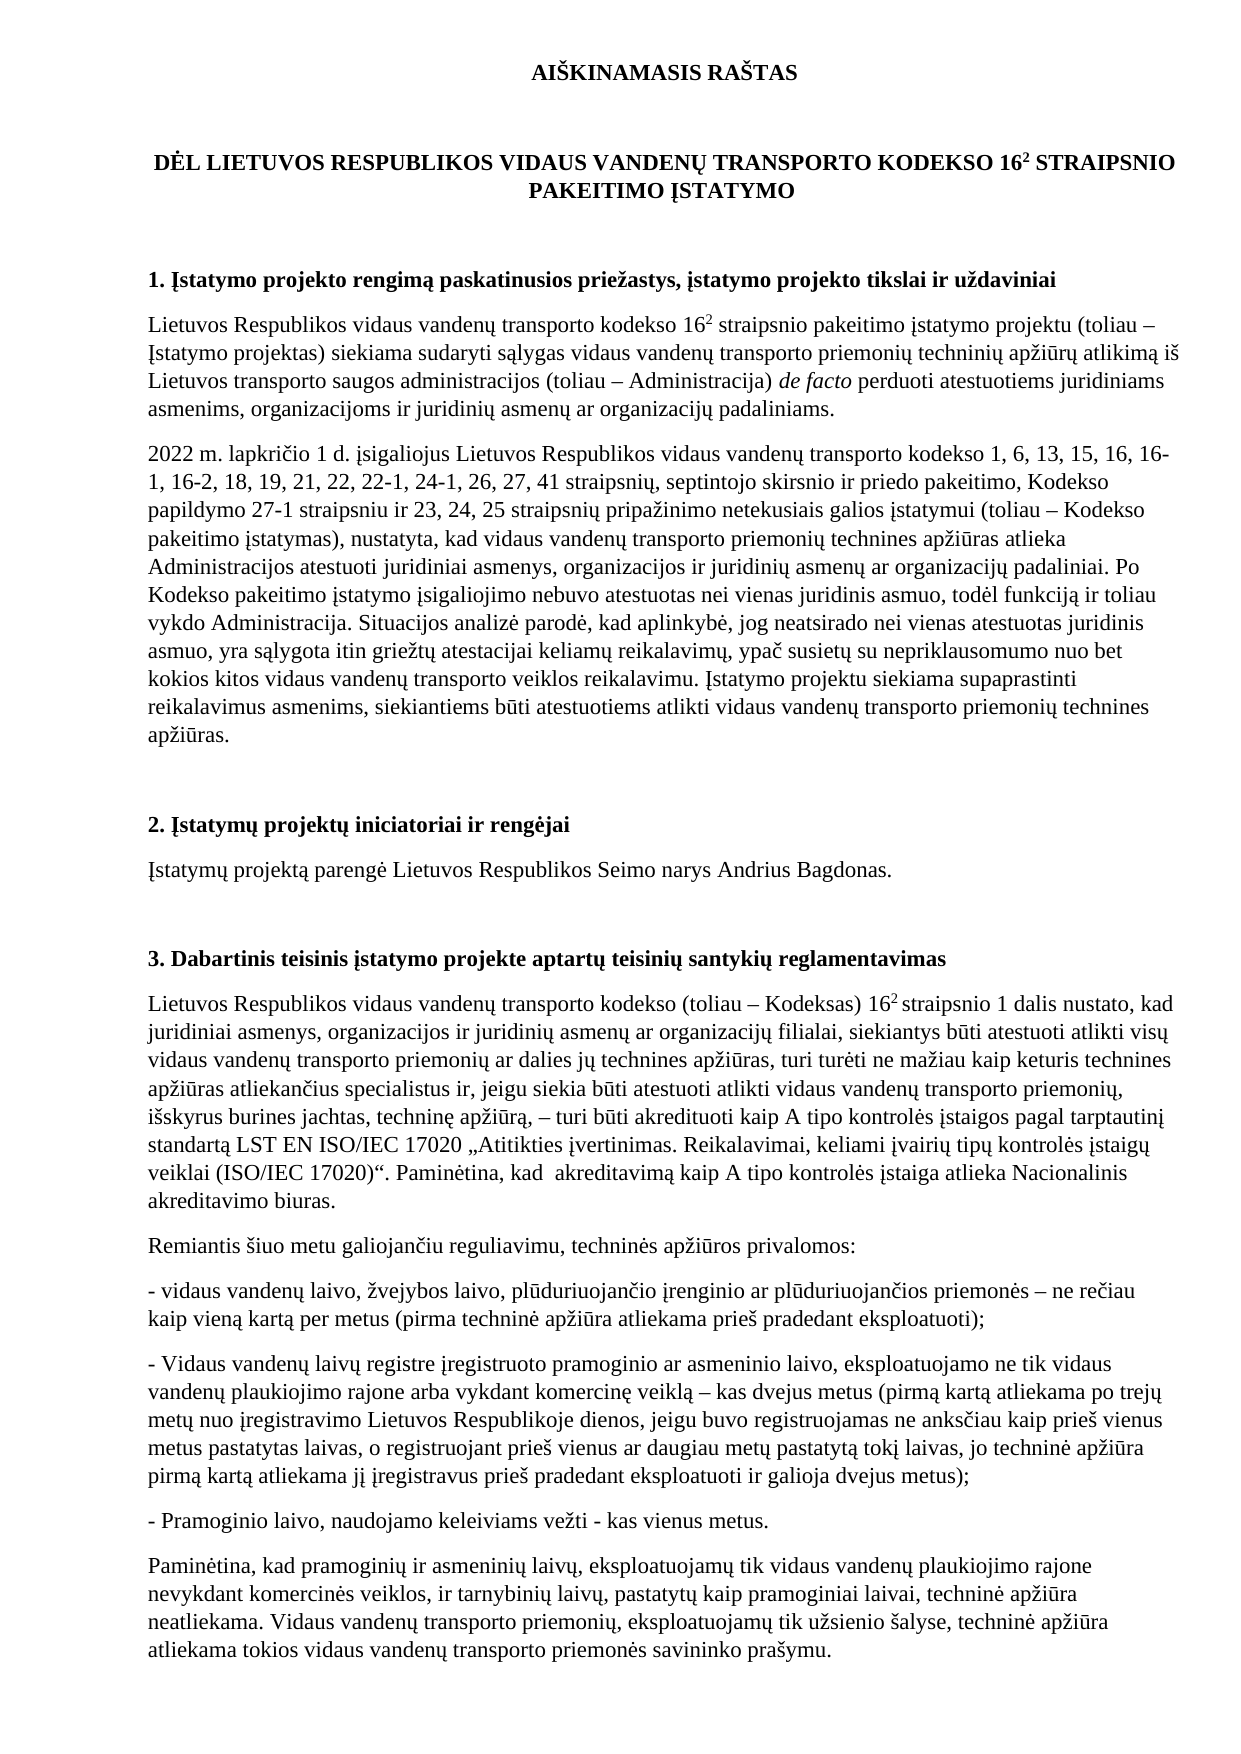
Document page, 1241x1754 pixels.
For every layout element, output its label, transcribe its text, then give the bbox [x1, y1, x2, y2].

text DĖL LIETUVOS RESPUBLIKOS VIDAUS VANDENŲ TRANSPORTO KODEKSO 162 STRAIPSNIO PAKEITIMO ĮSTATYMO [148, 149, 1181, 203]
text 2022 m. lapkričio 1 d. įsigaliojus Lietuvos Respublikos vidaus vandenų transporto kodekso 1, 6, 13, 15, 16, 16-1, 16-2, 18, 19, 21, 22, 22-1, 24-1, 26, 27, 41 straipsnių, septintojo skirsnio ir priedo pakeitimo, Kodekso papildymo 27-1 straipsniu ir 23, 24, 25 straipsnių pripažinimo netekusiais galios įstatymui (toliau – Kodekso pakeitimo įstatymas), nustatyta, kad vidaus vandenų transporto priemonių technines apžiūras atlieka Administracijos atestuoti juridiniai asmenys, organizacijos ir juridinių asmenų ar organizacijų padaliniai. Po Kodekso pakeitimo įstatymo įsigaliojimo nebuvo atestuotas nei vienas juridinis asmuo, todėl funkciją ir toliau vykdo Administracija. Situacijos analizė parodė, kad aplinkybė, jog neatsirado nei vienas atestuotas juridinis asmuo, yra sąlygota itin griežtų atestacijai keliamų reikalavimų, ypač susietų su nepriklausomumo nuo bet kokios kitos vidaus vandenų transporto veiklos reikalavimu. Įstatymo projektu siekiama supaprastinti reikalavimus asmenims, siekiantiems būti atestuotiems atlikti vidaus vandenų transporto priemonių technines apžiūras. [148, 440, 1181, 748]
text - Vidaus vandenų laivų registre įregistruoto pramoginio ar asmeninio laivo, eksploatuojamo ne tik vidaus vandenų plaukiojimo rajone arba vykdant komercinę veiklą – kas dvejus metus (pirmą kartą atliekama po trejų metų nuo įregistravimo Lietuvos Respublikoje dienos, jeigu buvo registruojamas ne anksčiau kaip prieš vienus metus pastatytas laivas, o registruojant prieš vienus ar daugiau metų pastatytą tokį laivas, jo techninė apžiūra pirmą kartą atliekama jį įregistravus prieš pradedant eksploatuoti ir galioja dvejus metus); [148, 1350, 1181, 1488]
text Paminėtina, kad pramoginių ir asmeninių laivų, eksploatuojamų tik vidaus vandenų plaukiojimo rajone nevykdant komercinės veiklos, ir tarnybinių laivų, pastatytų kaip pramoginiai laivai, techninė apžiūra neatliekama. Vidaus vandenų transporto priemonių, eksploatuojamų tik užsienio šalyse, techninė apžiūra atliekama tokios vidaus vandenų transporto priemonės savininko prašymu. [148, 1552, 1181, 1662]
text 2. Įstatymų projektų iniciatoriai ir rengėjai [148, 811, 1181, 837]
text 1. Įstatymo projekto rengimą paskatinusios priežastys, įstatymo projekto tikslai ir uždaviniai [148, 266, 1181, 293]
text Remiantis šiuo metu galiojančiu reguliavimu, techninės apžiūros privalomos: [148, 1232, 1181, 1258]
text AIŠKINAMASIS RAŠTAS [148, 59, 1181, 85]
text Įstatymų projektą parengė Lietuvos Respublikos Seimo narys Andrius Bagdonas. [148, 856, 1181, 882]
text - Pramoginio laivo, naudojamo keleiviams vežti - kas vienus metus. [148, 1507, 1181, 1533]
text Lietuvos Respublikos vidaus vandenų transporto kodekso 162 straipsnio pakeitimo įstatymo projektu (toliau – Įstatymo projektas) siekiama sudaryti sąlygas vidaus vandenų transporto priemonių techninių apžiūrų atlikimą iš Lietuvos transporto saugos administracijos (toliau – Administracija) de facto perduoti atestuotiems juridiniams asmenims, organizacijoms ir juridinių asmenų ar organizacijų padaliniams. [148, 311, 1181, 422]
text Lietuvos Respublikos vidaus vandenų transporto kodekso (toliau – Kodeksas) 162 straipsnio 1 dalis nustato, kad juridiniai asmenys, organizacijos ir juridinių asmenų ar organizacijų filialai, siekiantys būti atestuoti atlikti visų vidaus vandenų transporto priemonių ar dalies jų technines apžiūras, turi turėti ne mažiau kaip keturis technines apžiūras atliekančius specialistus ir, jeigu siekia būti atestuoti atlikti vidaus vandenų transporto priemonių, išskyrus burines jachtas, techninę apžiūrą, – turi būti akredituoti kaip A tipo kontrolės įstaigos pagal tarptautinį standartą LST EN ISO/IEC 17020 „Atitikties įvertinimas. Reikalavimai, keliami įvairių tipų kontrolės įstaigų veiklai (ISO/IEC 17020)“. Paminėtina, kad akreditavimą kaip A tipo kontrolės įstaiga atlieka Nacionalinis akreditavimo biuras. [148, 990, 1181, 1213]
text - vidaus vandenų laivo, žvejybos laivo, plūduriuojančio įrenginio ar plūduriuojančios priemonės – ne rečiau kaip vieną kartą per metus (pirma techninė apžiūra atliekama prieš pradedant eksploatuoti); [148, 1277, 1181, 1331]
text 3. Dabartinis teisinis įstatymo projekte aptartų teisinių santykių reglamentavimas [148, 946, 1181, 972]
